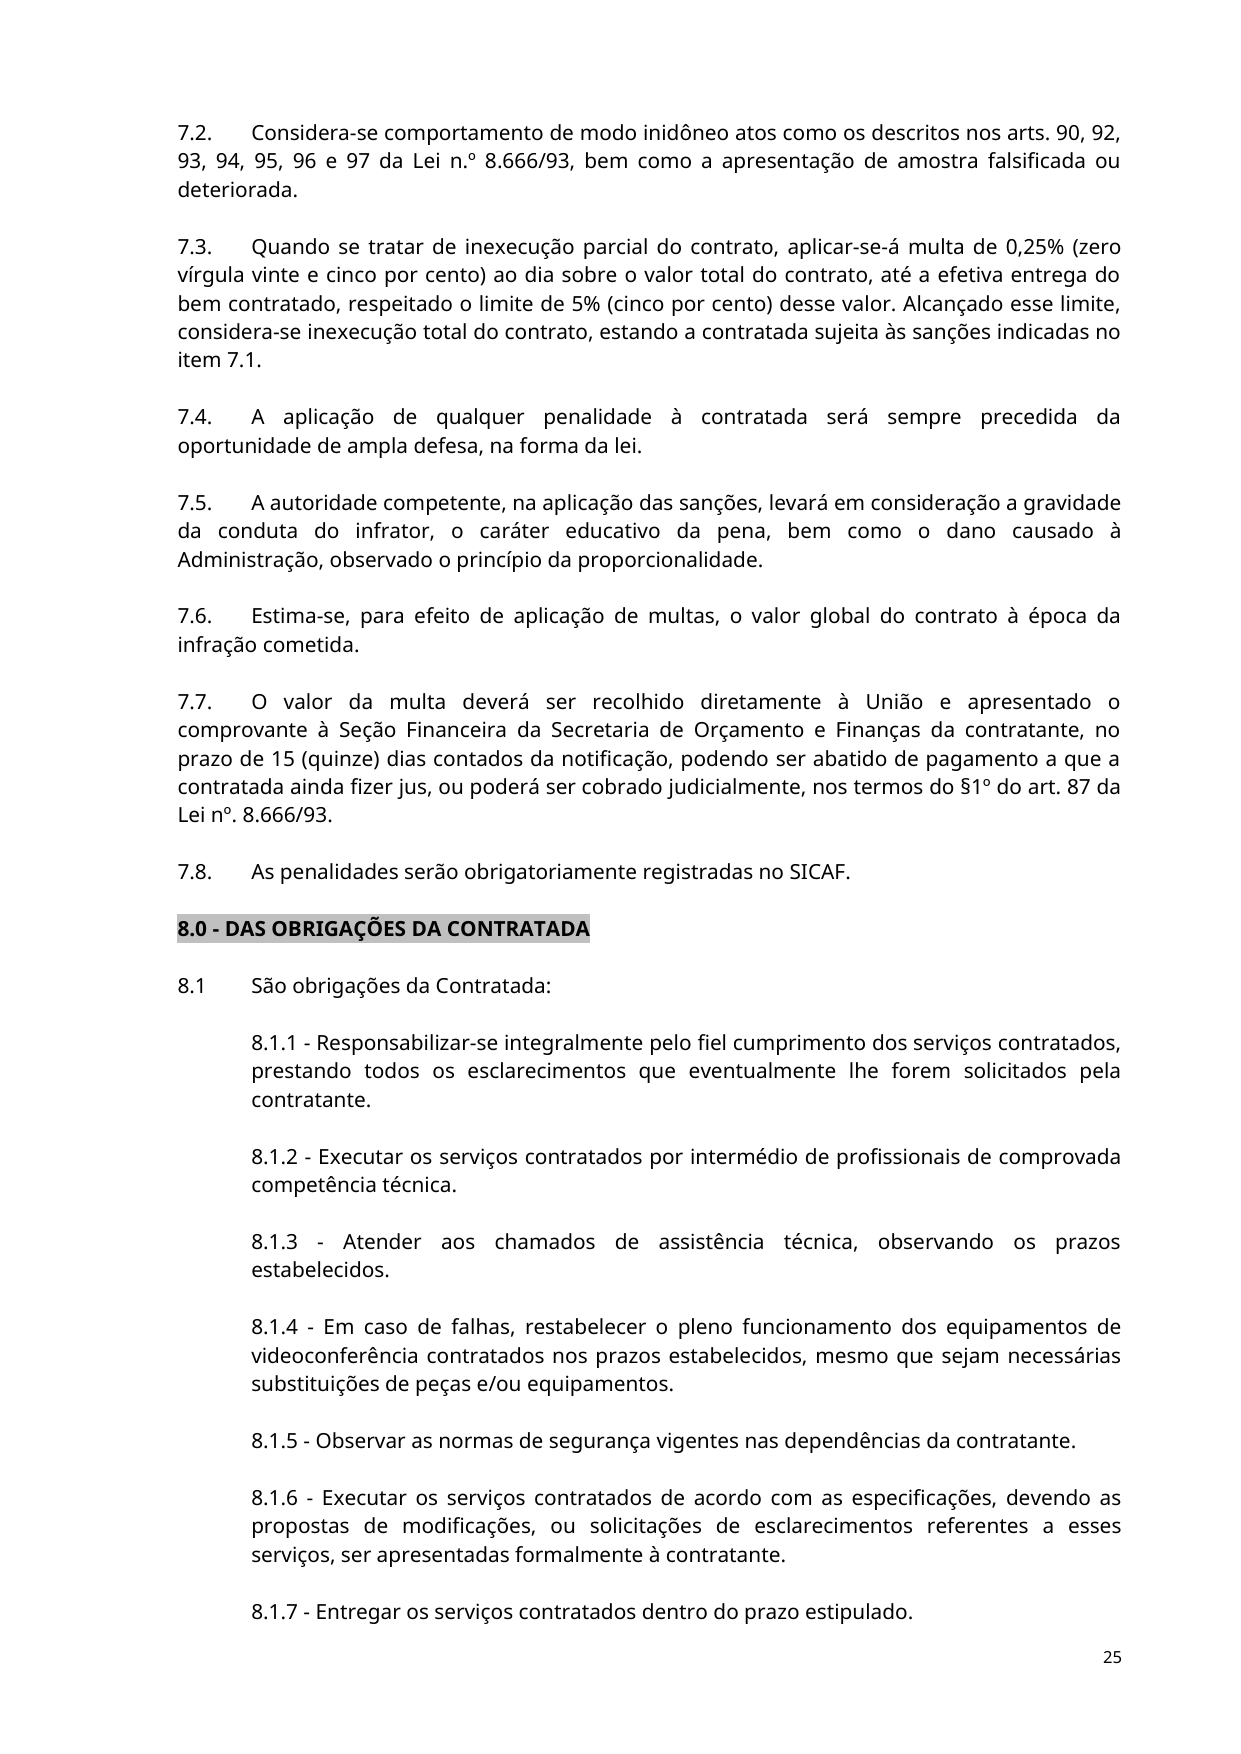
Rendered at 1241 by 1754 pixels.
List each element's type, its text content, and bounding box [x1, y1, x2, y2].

text 8.1.2 - Executar os serviços contratados por intermédio de profissionais de comprovada competência técnica. [251, 1142, 1122, 1199]
text 8.1.3 - Atender aos chamados de assistência técnica, observando os prazos estabelecidos. [251, 1227, 1122, 1284]
text 7.7. O valor da multa deverá ser recolhido diretamente à União e apresentado o comprovante à Seção Financeira da Secretaria de Orçamento e Finanças da contratante, no prazo de 15 (quinze) dias contados da notificação, podendo ser abatido de pagamento a que a contratada ainda fizer jus, ou poderá ser cobrado judicialmente, nos termos do §1º do art. 87 da Lei nº. 8.666/93. [177, 687, 1122, 829]
text 8.0 - DAS OBRIGAÇÕES DA CONTRATADA [177, 914, 1122, 943]
text 8.1.6 - Executar os serviços contratados de acordo com as especificações, devendo as propostas de modificações, ou solicitações de esclarecimentos referentes a esses serviços, ser apresentadas formalmente à contratante. [251, 1483, 1122, 1568]
text 7.3. Quando se tratar de inexecução parcial do contrato, aplicar-se-á multa de 0,25% (zero vírgula vinte e cinco por cento) ao dia sobre o valor total do contrato, até a efetiva entrega do bem contratado, respeitado o limite de 5% (cinco por cento) desse valor. Alcançado esse limite, considera-se inexecução total do contrato, estando a contratada sujeita às sanções indicadas no item 7.1. [177, 232, 1122, 374]
text 7.6. Estima-se, para efeito de aplicação de multas, o valor global do contrato à época da infração cometida. [177, 602, 1122, 658]
text 8.1.5 - Observar as normas de segurança vigentes nas dependências da contratante. [251, 1426, 1122, 1455]
text 8.1 São obrigações da Contratada: [177, 971, 1122, 1000]
text 7.4. A aplicação de qualquer penalidade à contratada será sempre precedida da oportunidade de ampla defesa, na forma da lei. [177, 402, 1122, 459]
text 8.1.1 - Responsabilizar-se integralmente pelo fiel cumprimento dos serviços contratados, prestando todos os esclarecimentos que eventualmente lhe forem solicitados pela contratante. [251, 1028, 1122, 1113]
text 8.1.7 - Entregar os serviços contratados dentro do prazo estipulado. [251, 1597, 1122, 1625]
text 7.2. Considera-se comportamento de modo inidôneo atos como os descritos nos arts. 90, 92, 93, 94, 95, 96 e 97 da Lei n.º 8.666/93, bem como a apresentação de amostra falsificada ou deteriorada. [177, 118, 1122, 203]
text 7.5. A autoridade competente, na aplicação das sanções, levará em consideração a gravidade da conduta do infrator, o caráter educativo da pena, bem como o dano causado à Administração, observado o princípio da proporcionalidade. [177, 488, 1122, 573]
text 8.1.4 - Em caso de falhas, restabelecer o pleno funcionamento dos equipamentos de videoconferência contratados nos prazos estabelecidos, mesmo que sejam necessárias substituições de peças e/ou equipamentos. [251, 1312, 1122, 1398]
text 7.8. As penalidades serão obrigatoriamente registradas no SICAF. [177, 857, 1122, 886]
